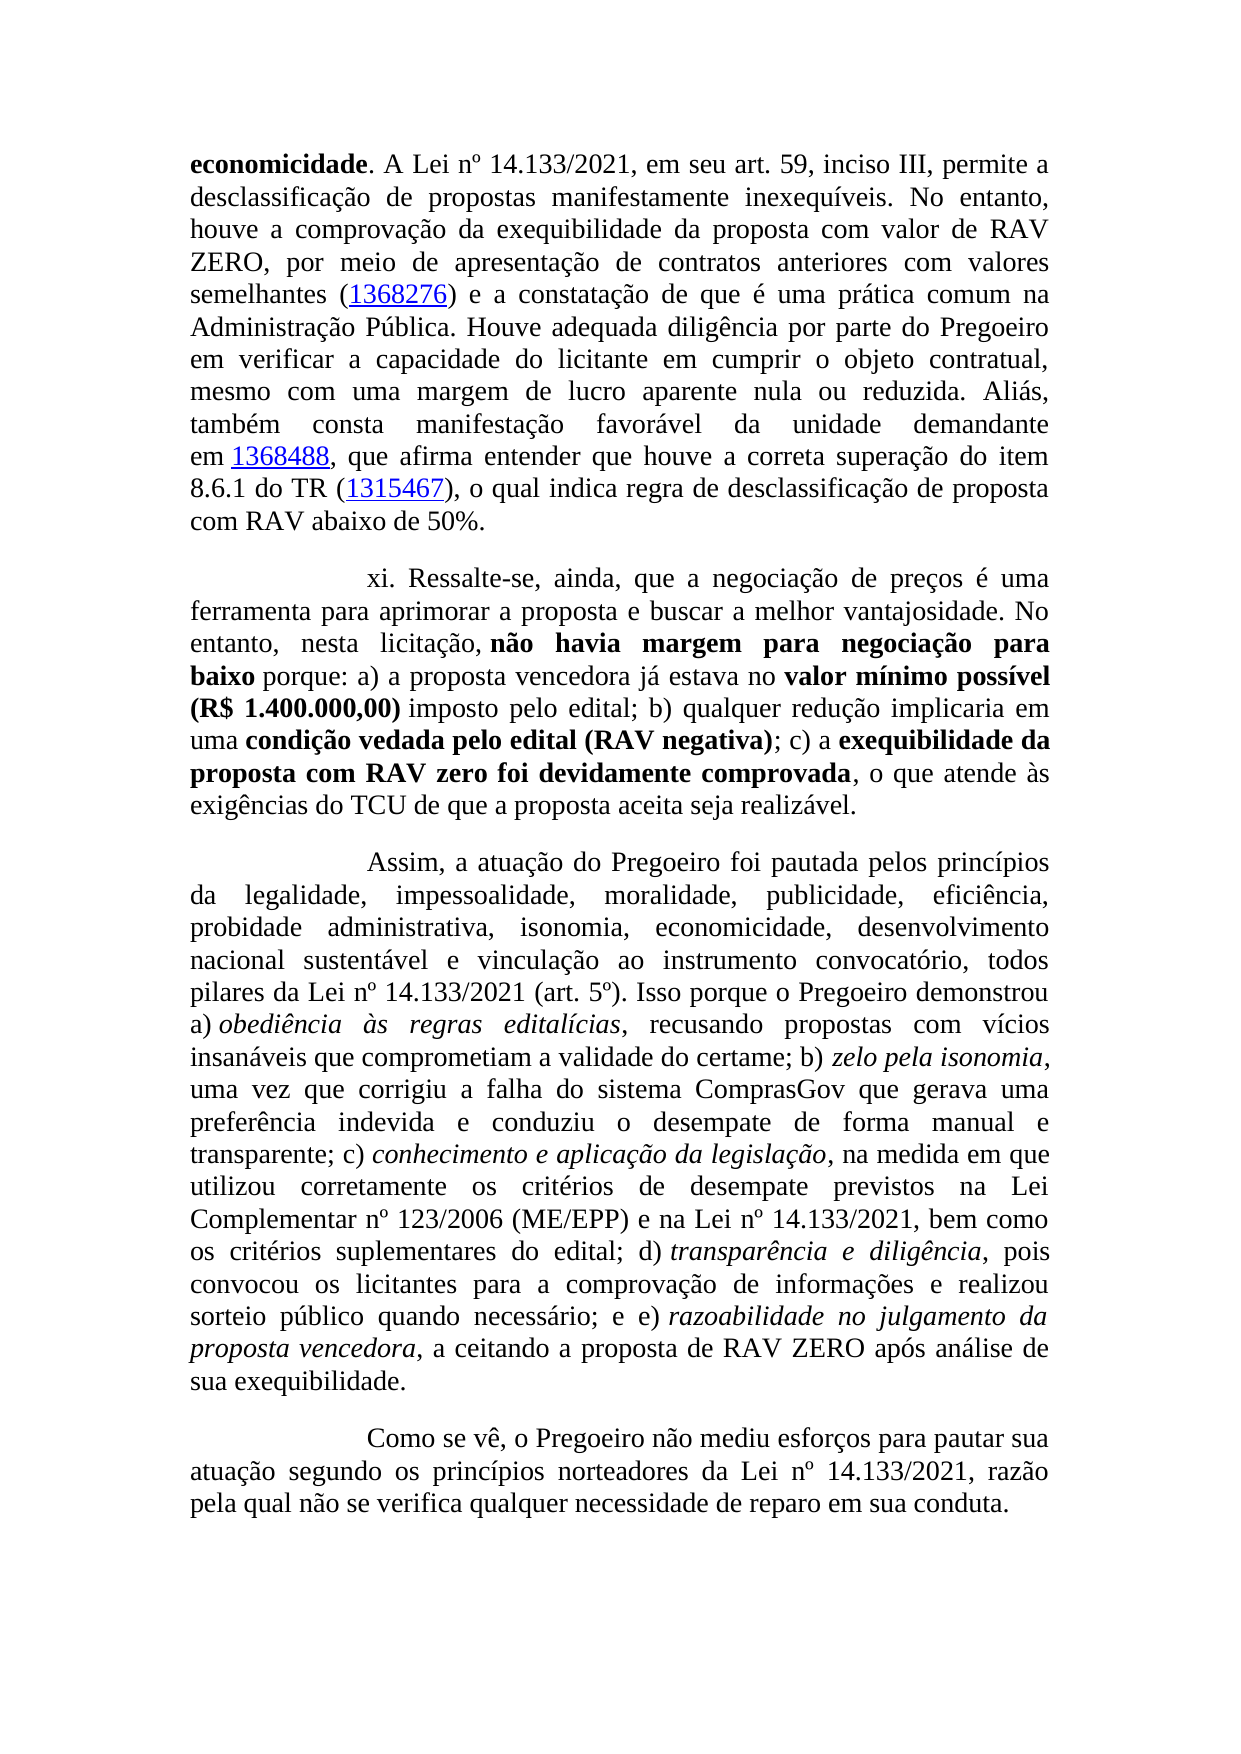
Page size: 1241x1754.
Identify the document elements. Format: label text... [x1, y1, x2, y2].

text xi. Ressalte-se, ainda, que a negociação de preços é uma ferramenta para aprimorar a proposta e buscar a melhor vantajosidade. No entanto, nesta licitação, não havia margem para negociação para baixo porque: a) a proposta vencedora já estava no valor mínimo possível (R$ 1.400.000,00) imposto pelo edital; b) qualquer redução implicaria em uma condição vedada pelo edital (RAV negativa); c) a exequibilidade da proposta com RAV zero foi devidamente comprovada, o que atende às exigências do TCU de que a proposta aceita seja realizável. [190, 561, 1051, 821]
text Como se vê, o Pregoeiro não mediu esforços para pautar sua atuação segundo os princípios norteadores da Lei nº 14.133/2021, razão pela qual não se verifica qualquer necessidade de reparo em sua conduta. [190, 1421, 1051, 1518]
text Assim, a atuação do Pregoeiro foi pautada pelos princípios da legalidade, impessoalidade, moralidade, publicidade, eficiência, probidade administrativa, isonomia, economicidade, desenvolvimento nacional sustentável e vinculação ao instrumento convocatório, todos pilares da Lei nº 14.133/2021 (art. 5º). Isso porque o Pregoeiro demonstrou a) obediência às regras editalícias, recusando propostas com vícios insanáveis que comprometiam a validade do certame; b) zelo pela isonomia, uma vez que corrigiu a falha do sistema ComprasGov que gerava uma preferência indevida e conduziu o desempate de forma manual e transparente; c) conhecimento e aplicação da legislação, na medida em que utilizou corretamente os critérios de desempate previstos na Lei Complementar nº 123/2006 (ME/EPP) e na Lei nº 14.133/2021, bem como os critérios suplementares do edital; d) transparência e diligência, pois convocou os licitantes para a comprovação de informações e realizou sorteio público quando necessário; e e) razoabilidade no julgamento da proposta vencedora, a ceitando a proposta de RAV ZERO após análise de sua exequibilidade. [190, 846, 1051, 1396]
text economicidade. A Lei nº 14.133/2021, em seu art. 59, inciso III, permite a desclassificação de propostas manifestamente inexequíveis. No entanto, houve a comprovação da exequibilidade da proposta com valor de RAV ZERO, por meio de apresentação de contratos anteriores com valores semelhantes (1368276) e a constatação de que é uma prática comum na Administração Pública. Houve adequada diligência por parte do Pregoeiro em verificar a capacidade do licitante em cumprir o objeto contratual, mesmo com uma margem de lucro aparente nula ou reduzida. Aliás, também consta manifestação favorável da unidade demandante em 1368488, que afirma entender que houve a correta superação do item 8.6.1 do TR (1315467), o qual indica regra de desclassificação de proposta com RAV abaixo de 50%. [190, 148, 1051, 536]
